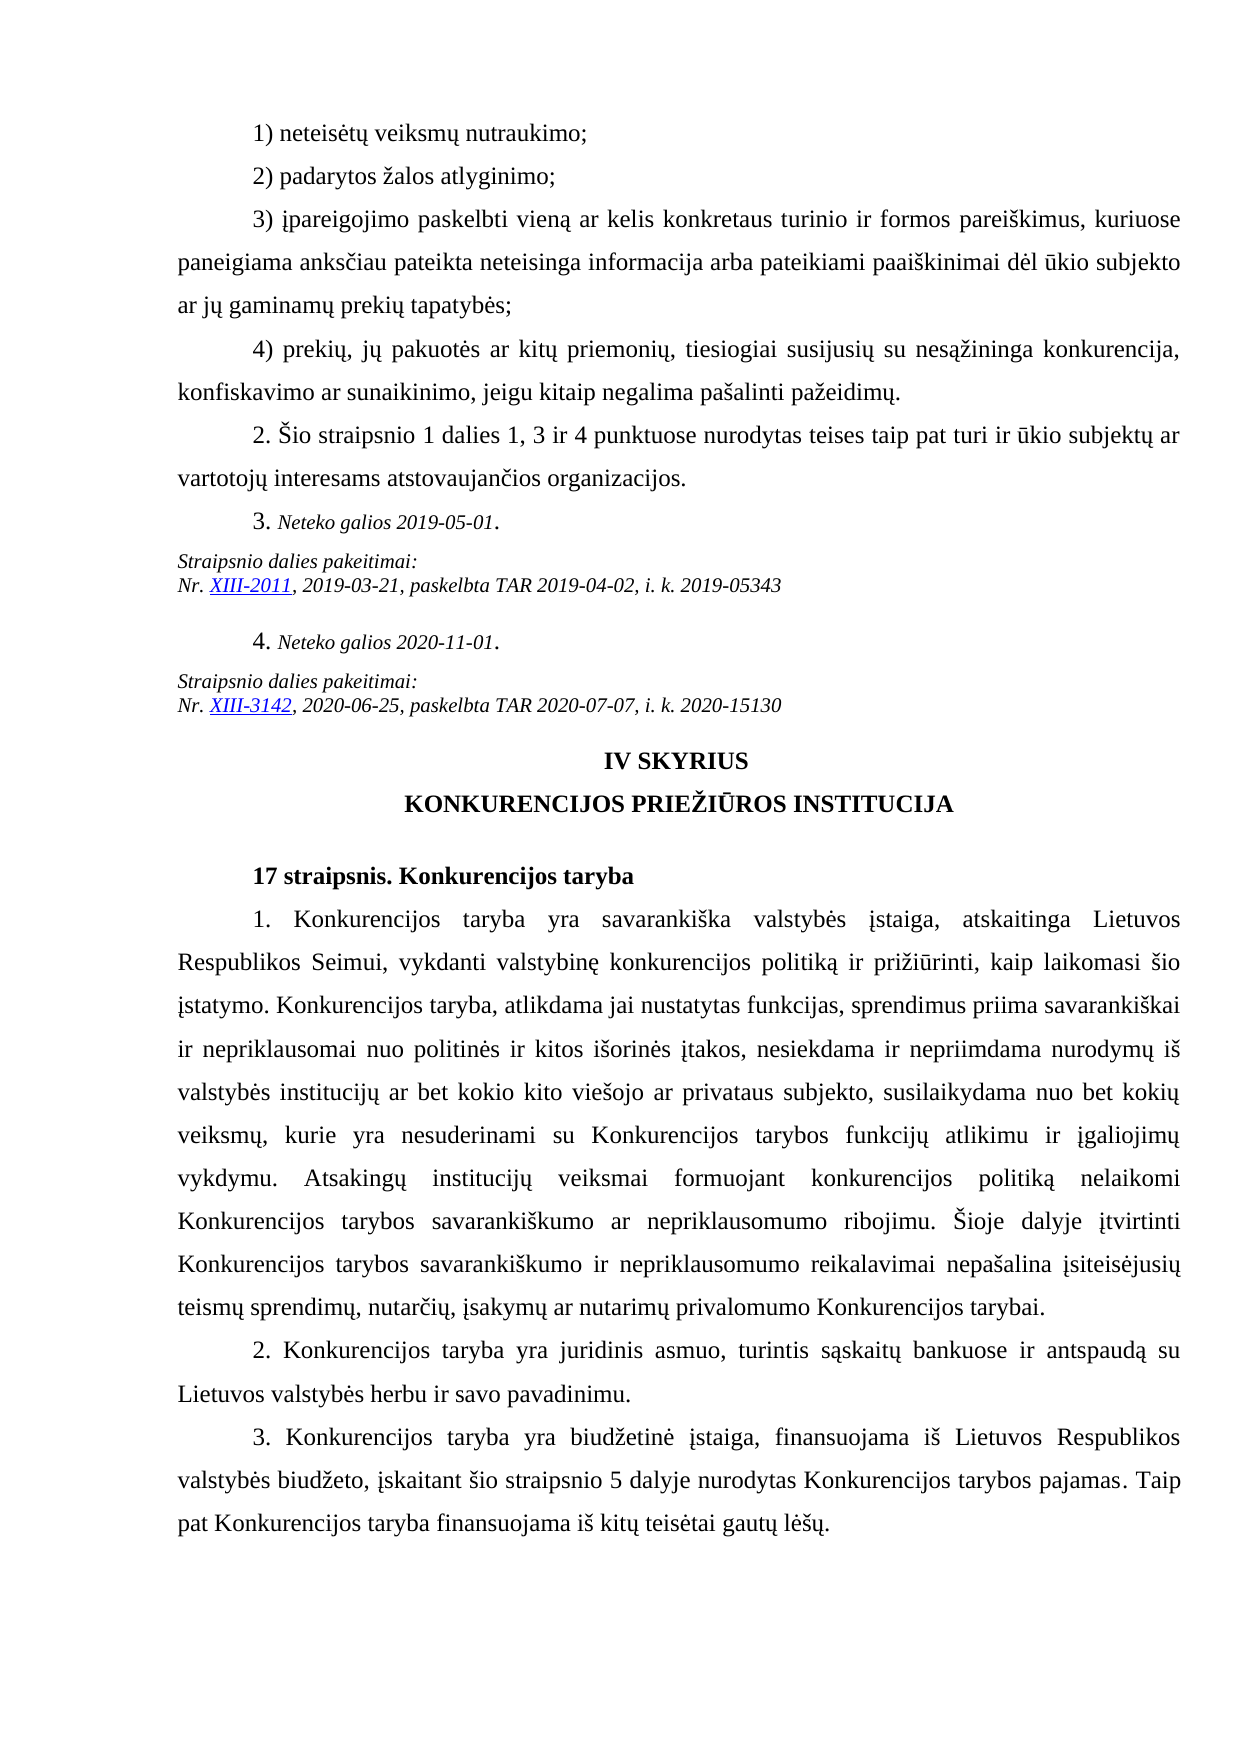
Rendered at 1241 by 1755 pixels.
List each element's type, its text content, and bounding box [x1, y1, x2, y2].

text IV SKYRIUS [177, 746, 1181, 775]
text 3. Konkurencijos taryba yra biudžetinė įstaiga, finansuojama iš Lietuvos Respublikos valstybės biudžeto, įskaitant šio straipsnio 5 dalyje nurodytas Konkurencijos tarybos pajamas. Taip pat Konkurencijos taryba finansuojama iš kitų teisėtai gautų lėšų. [177, 1422, 1181, 1537]
text Straipsnio dalies pakeitimai: [177, 549, 1181, 573]
text 2. Konkurencijos taryba yra juridinis asmuo, turintis sąskaitų bankuose ir antspaudą su Lietuvos valstybės herbu ir savo pavadinimu. [177, 1336, 1181, 1407]
text KONKURENCIJOS PRIEŽIŪROS INSTITUCIJA [177, 789, 1181, 818]
text 4. Neteko galios 2020-11-01. [177, 626, 1181, 655]
text 17 straipsnis. Konkurencijos taryba [177, 861, 1181, 890]
text Straipsnio dalies pakeitimai: [177, 669, 1181, 693]
text 3. Neteko galios 2019-05-01. [177, 506, 1181, 535]
text 4) prekių, jų pakuotės ar kitų priemonių, tiesiogiai susijusių su nesąžininga konkurencija, konfiskavimo ar sunaikinimo, jeigu kitaip negalima pašalinti pažeidimų. [177, 334, 1181, 406]
text 2) padarytos žalos atlyginimo; [177, 161, 1181, 190]
text Nr. XIII-2011, 2019-03-21, paskelbta TAR 2019-04-02, i. k. 2019-05343 [177, 573, 1181, 597]
text Nr. XIII-3142, 2020-06-25, paskelbta TAR 2020-07-07, i. k. 2020-15130 [177, 693, 1181, 717]
text 2. Šio straipsnio 1 dalies 1, 3 ir 4 punktuose nurodytas teises taip pat turi ir ūkio subjektų ar vartotojų interesams atstovaujančios organizacijos. [177, 420, 1181, 492]
text 1. Konkurencijos taryba yra savarankiška valstybės įstaiga, atskaitinga Lietuvos Respublikos Seimui, vykdanti valstybinę konkurencijos politiką ir prižiūrinti, kaip laikomasi šio įstatymo. Konkurencijos taryba, atlikdama jai nustatytas funkcijas, sprendimus priima savarankiškai ir nepriklausomai nuo politinės ir kitos išorinės įtakos, nesiekdama ir nepriimdama nurodymų iš valstybės institucijų ar bet kokio kito viešojo ar privataus subjekto, susilaikydama nuo bet kokių veiksmų, kurie yra nesuderinami su Konkurencijos tarybos funkcijų atlikimu ir įgaliojimų vykdymu. Atsakingų institucijų veiksmai formuojant konkurencijos politiką nelaikomi Konkurencijos tarybos savarankiškumo ar nepriklausomumo ribojimu. Šioje dalyje įtvirtinti Konkurencijos tarybos savarankiškumo ir nepriklausomumo reikalavimai nepašalina įsiteisėjusių teismų sprendimų, nutarčių, įsakymų ar nutarimų privalomumo Konkurencijos tarybai. [177, 904, 1181, 1321]
text 3) įpareigojimo paskelbti vieną ar kelis konkretaus turinio ir formos pareiškimus, kuriuose paneigiama anksčiau pateikta neteisinga informacija arba pateikiami paaiškinimai dėl ūkio subjekto ar jų gaminamų prekių tapatybės; [177, 204, 1181, 319]
text 1) neteisėtų veiksmų nutraukimo; [177, 118, 1181, 147]
